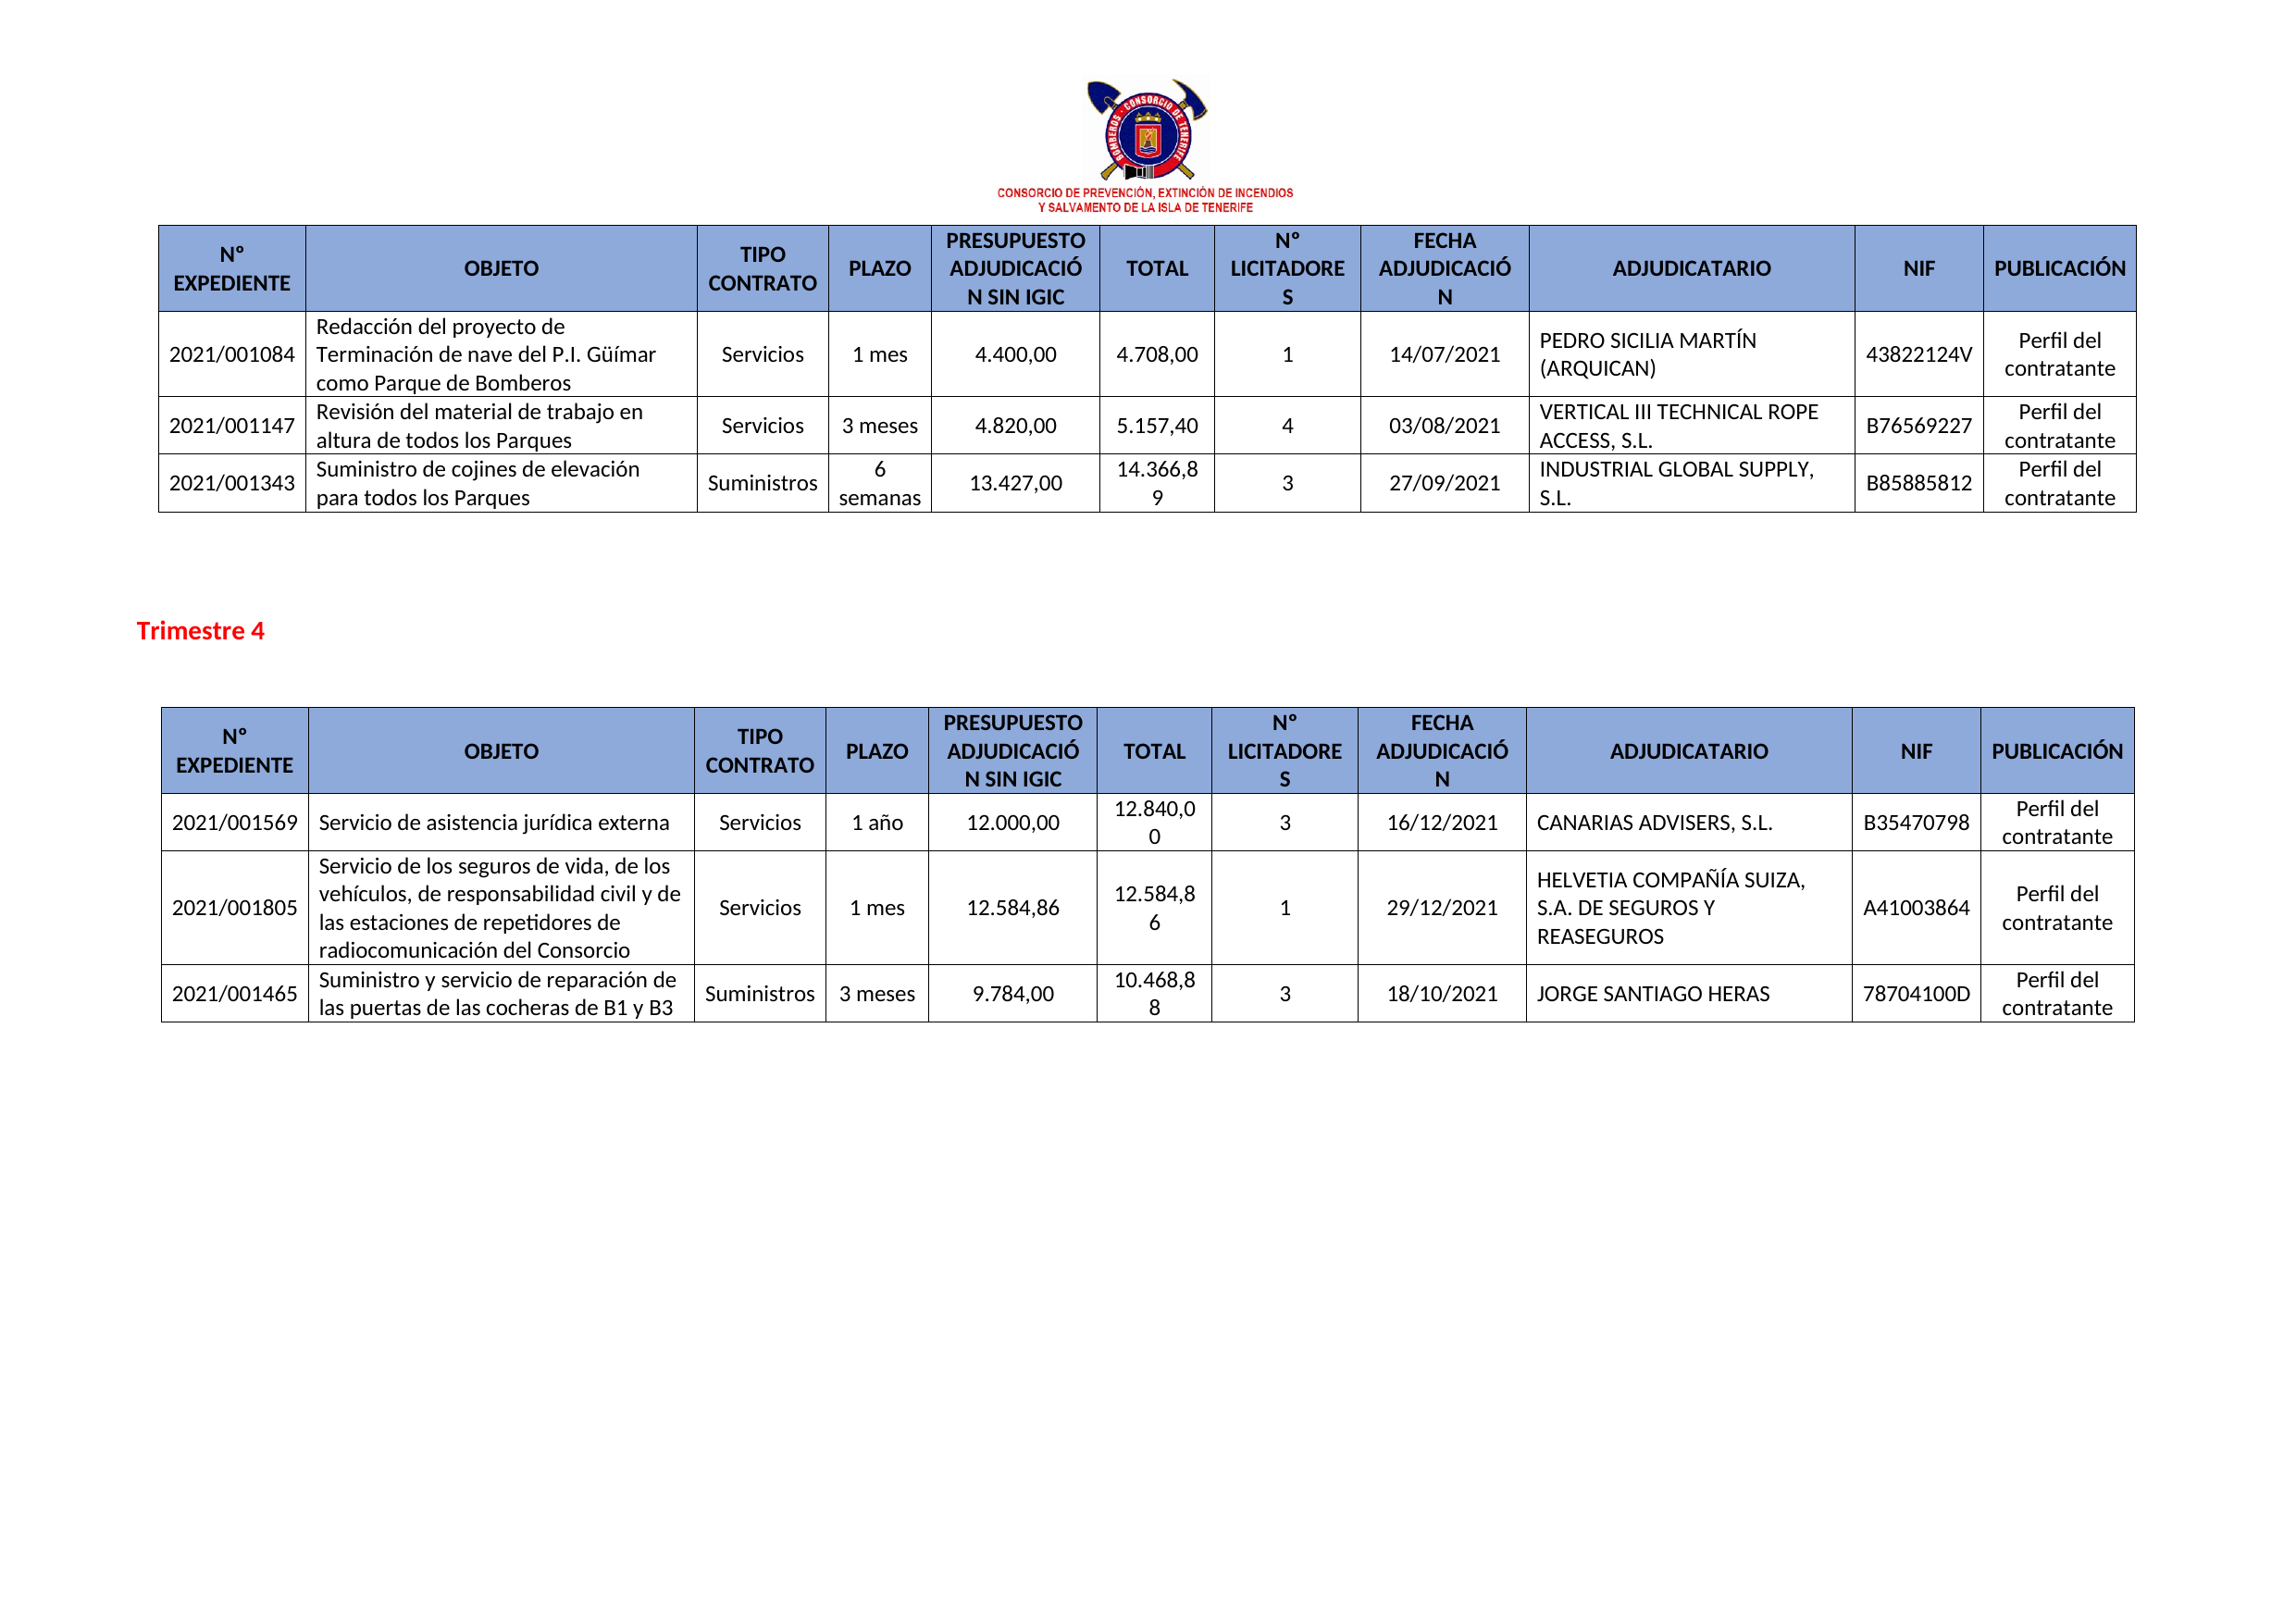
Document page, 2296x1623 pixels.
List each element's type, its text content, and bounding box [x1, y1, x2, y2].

table_cell 2021/001147 [159, 397, 305, 453]
table_cell 3 meses [829, 397, 931, 453]
table_header NIF [1855, 226, 1983, 311]
text Trimestre 4 [137, 613, 2159, 646]
table_header FECHA ADJUDICACIÓN [1359, 708, 1526, 793]
table_cell Suministro de cojines de elevación para todos los Parques [306, 454, 697, 511]
table_cell 4 [1215, 397, 1360, 453]
table_cell 16/12/2021 [1359, 794, 1526, 850]
table_cell 3 [1212, 965, 1358, 1022]
table_cell Redacción del proyecto de Terminación de nave del P.I. Güímar como Parque de Bomberos [306, 312, 697, 396]
table_cell Suministros [695, 965, 825, 1022]
table_cell 14.366,89 [1100, 454, 1214, 511]
table_cell CANARIAS ADVISERS, S.L. [1527, 794, 1852, 850]
table_cell 43822124V [1855, 312, 1983, 396]
table_cell Perfil del contratante [1984, 397, 2136, 453]
table_cell Perfil del contratante [1984, 312, 2136, 396]
table_header PLAZO [829, 226, 931, 311]
table_header TOTAL [1098, 708, 1211, 793]
table_cell VERTICAL III TECHNICAL ROPE ACCESS, S.L. [1530, 397, 1855, 453]
table_cell B35470798 [1853, 794, 1980, 850]
table_cell 9.784,00 [929, 965, 1097, 1022]
table_cell 12.000,00 [929, 794, 1097, 850]
table_header PRESUPUESTO ADJUDICACIÓN SIN IGIC [932, 226, 1099, 311]
table_header PRESUPUESTO ADJUDICACIÓN SIN IGIC [929, 708, 1097, 793]
table_header Nº LICITADORES [1212, 708, 1358, 793]
table_cell Servicio de asistencia jurídica externa [309, 794, 694, 850]
table_header TOTAL [1100, 226, 1214, 311]
table_header Nº EXPEDIENTE [162, 708, 308, 793]
table_cell 3 [1212, 794, 1358, 850]
table_cell 18/10/2021 [1359, 965, 1526, 1022]
table_cell Revisión del material de trabajo en altura de todos los Parques [306, 397, 697, 453]
table_cell 5.157,40 [1100, 397, 1214, 453]
table_cell 10.468,88 [1098, 965, 1211, 1022]
table_header TIPO CONTRATO [698, 226, 828, 311]
table_header PLAZO [826, 708, 928, 793]
table_cell 14/07/2021 [1361, 312, 1529, 396]
table_cell 2021/001805 [162, 851, 308, 964]
table_cell 12.584,86 [1098, 851, 1211, 964]
table_cell Servicio de los seguros de vida, de los vehículos, de responsabilidad civil y de las estaciones de repetidores de radiocomunicación del Consorcio [309, 851, 694, 964]
table_header Nº LICITADORES [1215, 226, 1360, 311]
table_cell PEDRO SICILIA MARTÍN (ARQUICAN) [1530, 312, 1855, 396]
table_cell Servicios [695, 851, 825, 964]
table_cell 1 año [826, 794, 928, 850]
table_header OBJETO [306, 226, 697, 311]
table_cell 2021/001465 [162, 965, 308, 1022]
table_cell Servicios [698, 397, 828, 453]
table_cell 12.840,00 [1098, 794, 1211, 850]
table_cell Perfil del contratante [1981, 965, 2134, 1022]
table_cell 3 meses [826, 965, 928, 1022]
table_cell 29/12/2021 [1359, 851, 1526, 964]
table_cell Suministros [698, 454, 828, 511]
table_header FECHA ADJUDICACIÓN [1361, 226, 1529, 311]
table_cell 2021/001084 [159, 312, 305, 396]
table_cell B76569227 [1855, 397, 1983, 453]
table_cell Suministro y servicio de reparación de las puertas de las cocheras de B1 y B3 [309, 965, 694, 1022]
table_cell A41003864 [1853, 851, 1980, 964]
table_header NIF [1853, 708, 1980, 793]
table_cell 2021/001343 [159, 454, 305, 511]
table_cell 4.820,00 [932, 397, 1099, 453]
table_cell Perfil del contratante [1981, 851, 2134, 964]
table_cell 2021/001569 [162, 794, 308, 850]
table_header PUBLICACIÓN [1984, 226, 2136, 311]
table_cell 1 mes [829, 312, 931, 396]
table_cell 1 [1212, 851, 1358, 964]
table_cell HELVETIA COMPAÑÍA SUIZA, S.A. DE SEGUROS Y REASEGUROS [1527, 851, 1852, 964]
table_cell 03/08/2021 [1361, 397, 1529, 453]
table_header ADJUDICATARIO [1527, 708, 1852, 793]
table_cell 1 mes [826, 851, 928, 964]
table_cell 27/09/2021 [1361, 454, 1529, 511]
table_cell B85885812 [1855, 454, 1983, 511]
table_cell Servicios [695, 794, 825, 850]
table_cell 4.708,00 [1100, 312, 1214, 396]
table_cell 4.400,00 [932, 312, 1099, 396]
table_cell Perfil del contratante [1981, 794, 2134, 850]
table_header ADJUDICATARIO [1530, 226, 1855, 311]
table_cell Perfil del contratante [1984, 454, 2136, 511]
table_cell 3 [1215, 454, 1360, 511]
table_cell Servicios [698, 312, 828, 396]
table_cell 13.427,00 [932, 454, 1099, 511]
table_cell 78704100D [1853, 965, 1980, 1022]
table_header OBJETO [309, 708, 694, 793]
table_cell INDUSTRIAL GLOBAL SUPPLY, S.L. [1530, 454, 1855, 511]
table_cell 6 semanas [829, 454, 931, 511]
table_cell JORGE SANTIAGO HERAS [1527, 965, 1852, 1022]
table_cell 1 [1215, 312, 1360, 396]
table_header TIPO CONTRATO [695, 708, 825, 793]
table_header Nº EXPEDIENTE [159, 226, 305, 311]
table_cell 12.584,86 [929, 851, 1097, 964]
table_header PUBLICACIÓN [1981, 708, 2134, 793]
